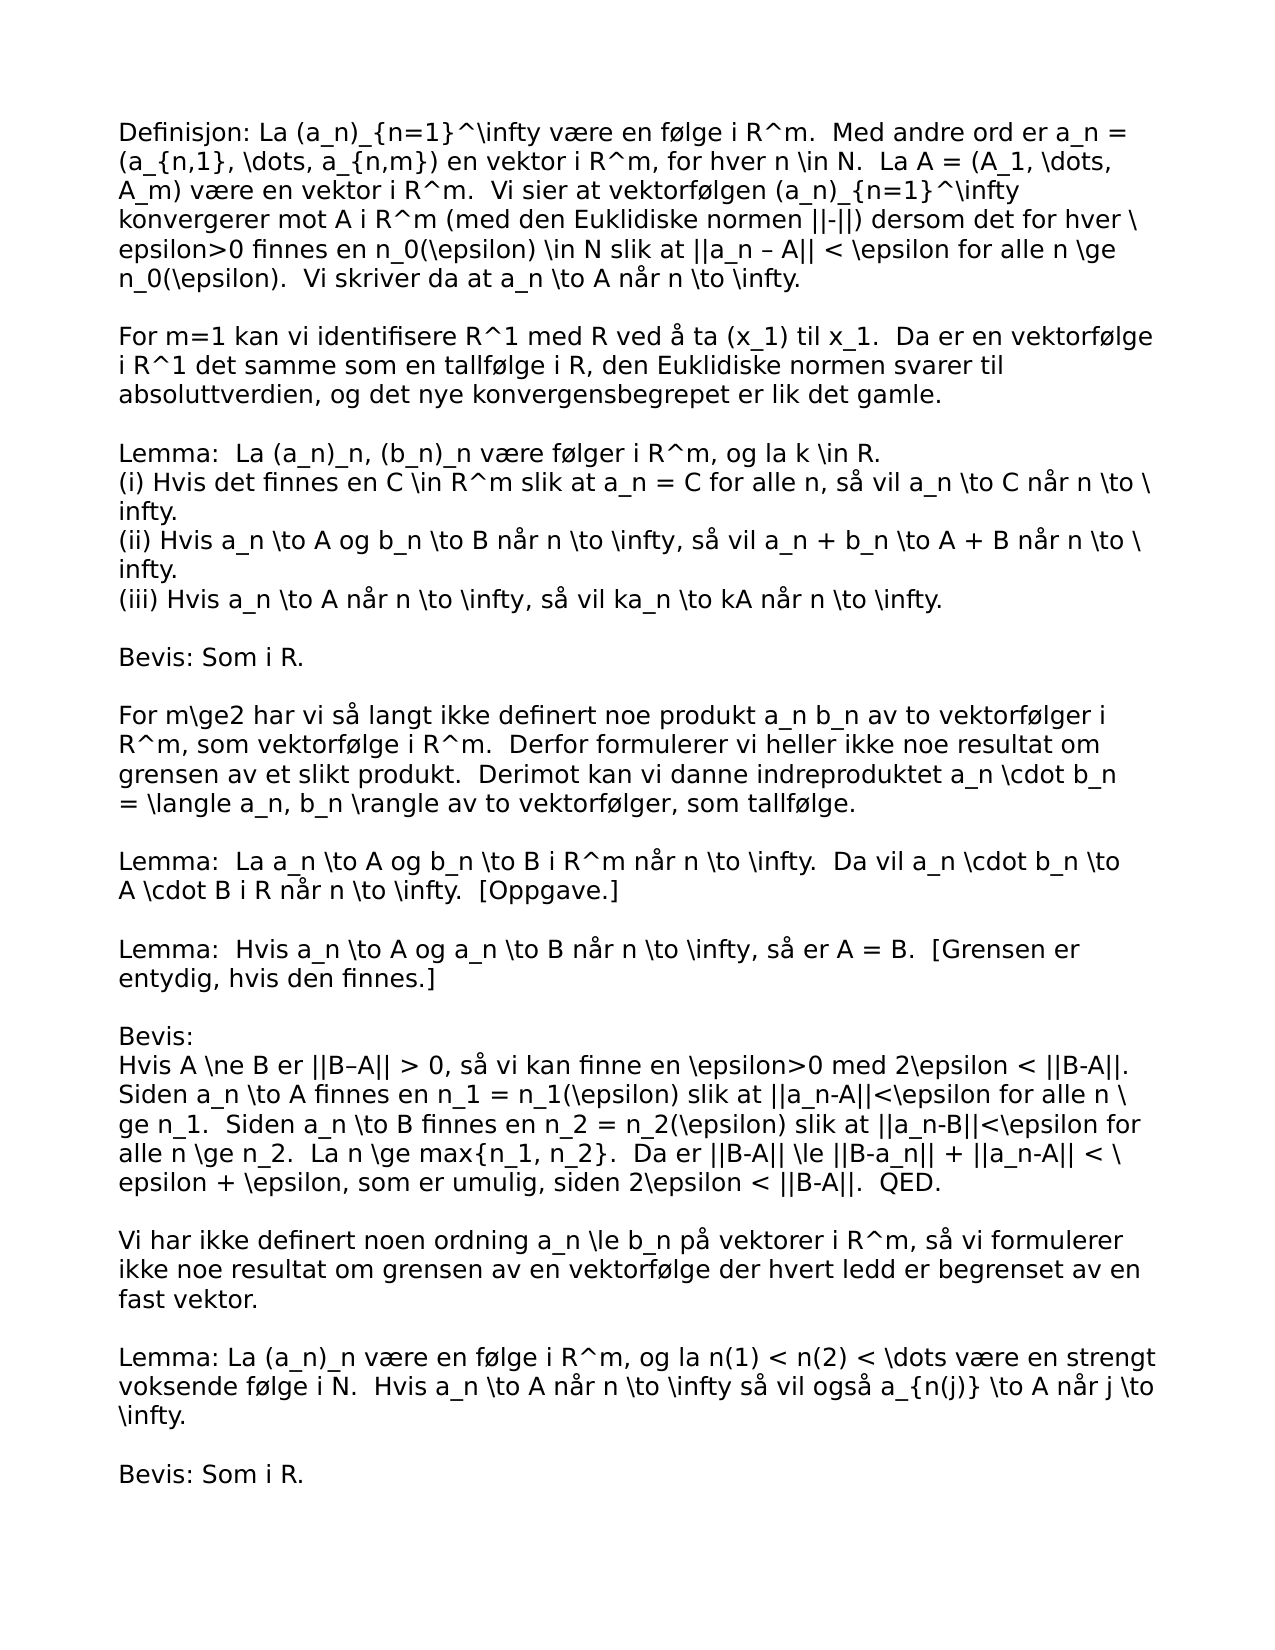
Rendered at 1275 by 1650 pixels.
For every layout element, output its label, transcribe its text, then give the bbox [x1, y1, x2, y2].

text For m=1 kan vi identifisere R^1 med R ved å ta (x_1) til x_1. Da er en vektorfølge i R^1 det samme som en tallfølge i R, den Euklidiske normen svarer til absoluttverdien, og det nye konvergensbegrepet er lik det gamle. [118, 322, 1157, 410]
text For m\ge2 har vi så langt ikke definert noe produkt a_n b_n av to vektorfølger i R^m, som vektorfølge i R^m. Derfor formulerer vi heller ikke noe resultat om grensen av et slikt produkt. Derimot kan vi danne indreproduktet a_n \cdot b_n = \langle a_n, b_n \rangle av to vektorfølger, som tallfølge. [118, 701, 1157, 818]
text (ii) Hvis a_n \to A og b_n \to B når n \to \infty, så vil a_n + b_n \to A + B når n \to \infty. [118, 526, 1157, 585]
text Definisjon: La (a_n)_{n=1}^\infty være en følge i R^m. Med andre ord er a_n = (a_{n,1}, \dots, a_{n,m}) en vektor i R^m, for hver n \in N. La A = (A_1, \dots, A_m) være en vektor i R^m. Vi sier at vektorfølgen (a_n)_{n=1}^\infty konvergerer mot A i R^m (med den Euklidiske normen ||-||) dersom det for hver \epsilon>0 finnes en n_0(\epsilon) \in N slik at ||a_n – A|| < \epsilon for alle n \ge n_0(\epsilon). Vi skriver da at a_n \to A når n \to \infty. [118, 118, 1157, 293]
text Hvis A \ne B er ||B–A|| > 0, så vi kan finne en \epsilon>0 med 2\epsilon < ||B-A||. Siden a_n \to A finnes en n_1 = n_1(\epsilon) slik at ||a_n-A||<\epsilon for alle n \ge n_1. Siden a_n \to B finnes en n_2 = n_2(\epsilon) slik at ||a_n-B||<\epsilon for alle n \ge n_2. La n \ge max{n_1, n_2}. Da er ||B-A|| \le ||B-a_n|| + ||a_n-A|| < \epsilon + \epsilon, som er umulig, siden 2\epsilon < ||B-A||. QED. [118, 1051, 1157, 1197]
text Lemma: La a_n \to A og b_n \to B i R^m når n \to \infty. Da vil a_n \cdot b_n \to A \cdot B i R når n \to \infty. [Oppgave.] [118, 847, 1157, 906]
text Bevis: Som i R. [118, 643, 1157, 672]
text Bevis: Som i R. [118, 1460, 1157, 1489]
text Vi har ikke definert noen ordning a_n \le b_n på vektorer i R^m, så vi formulerer ikke noe resultat om grensen av en vektorfølge der hvert ledd er begrenset av en fast vektor. [118, 1226, 1157, 1314]
text (i) Hvis det finnes en C \in R^m slik at a_n = C for alle n, så vil a_n \to C når n \to \infty. [118, 468, 1157, 526]
text Lemma: Hvis a_n \to A og a_n \to B når n \to \infty, så er A = B. [Grensen er entydig, hvis den finnes.] [118, 935, 1157, 993]
text Lemma: La (a_n)_n være en følge i R^m, og la n(1) < n(2) < \dots være en strengt voksende følge i N. Hvis a_n \to A når n \to \infty så vil også a_{n(j)} \to A når j \to \infty. [118, 1343, 1157, 1431]
text (iii) Hvis a_n \to A når n \to \infty, så vil ka_n \to kA når n \to \infty. [118, 585, 1157, 614]
text Bevis: [118, 1022, 1157, 1051]
text Lemma: La (a_n)_n, (b_n)_n være følger i R^m, og la k \in R. [118, 439, 1157, 468]
